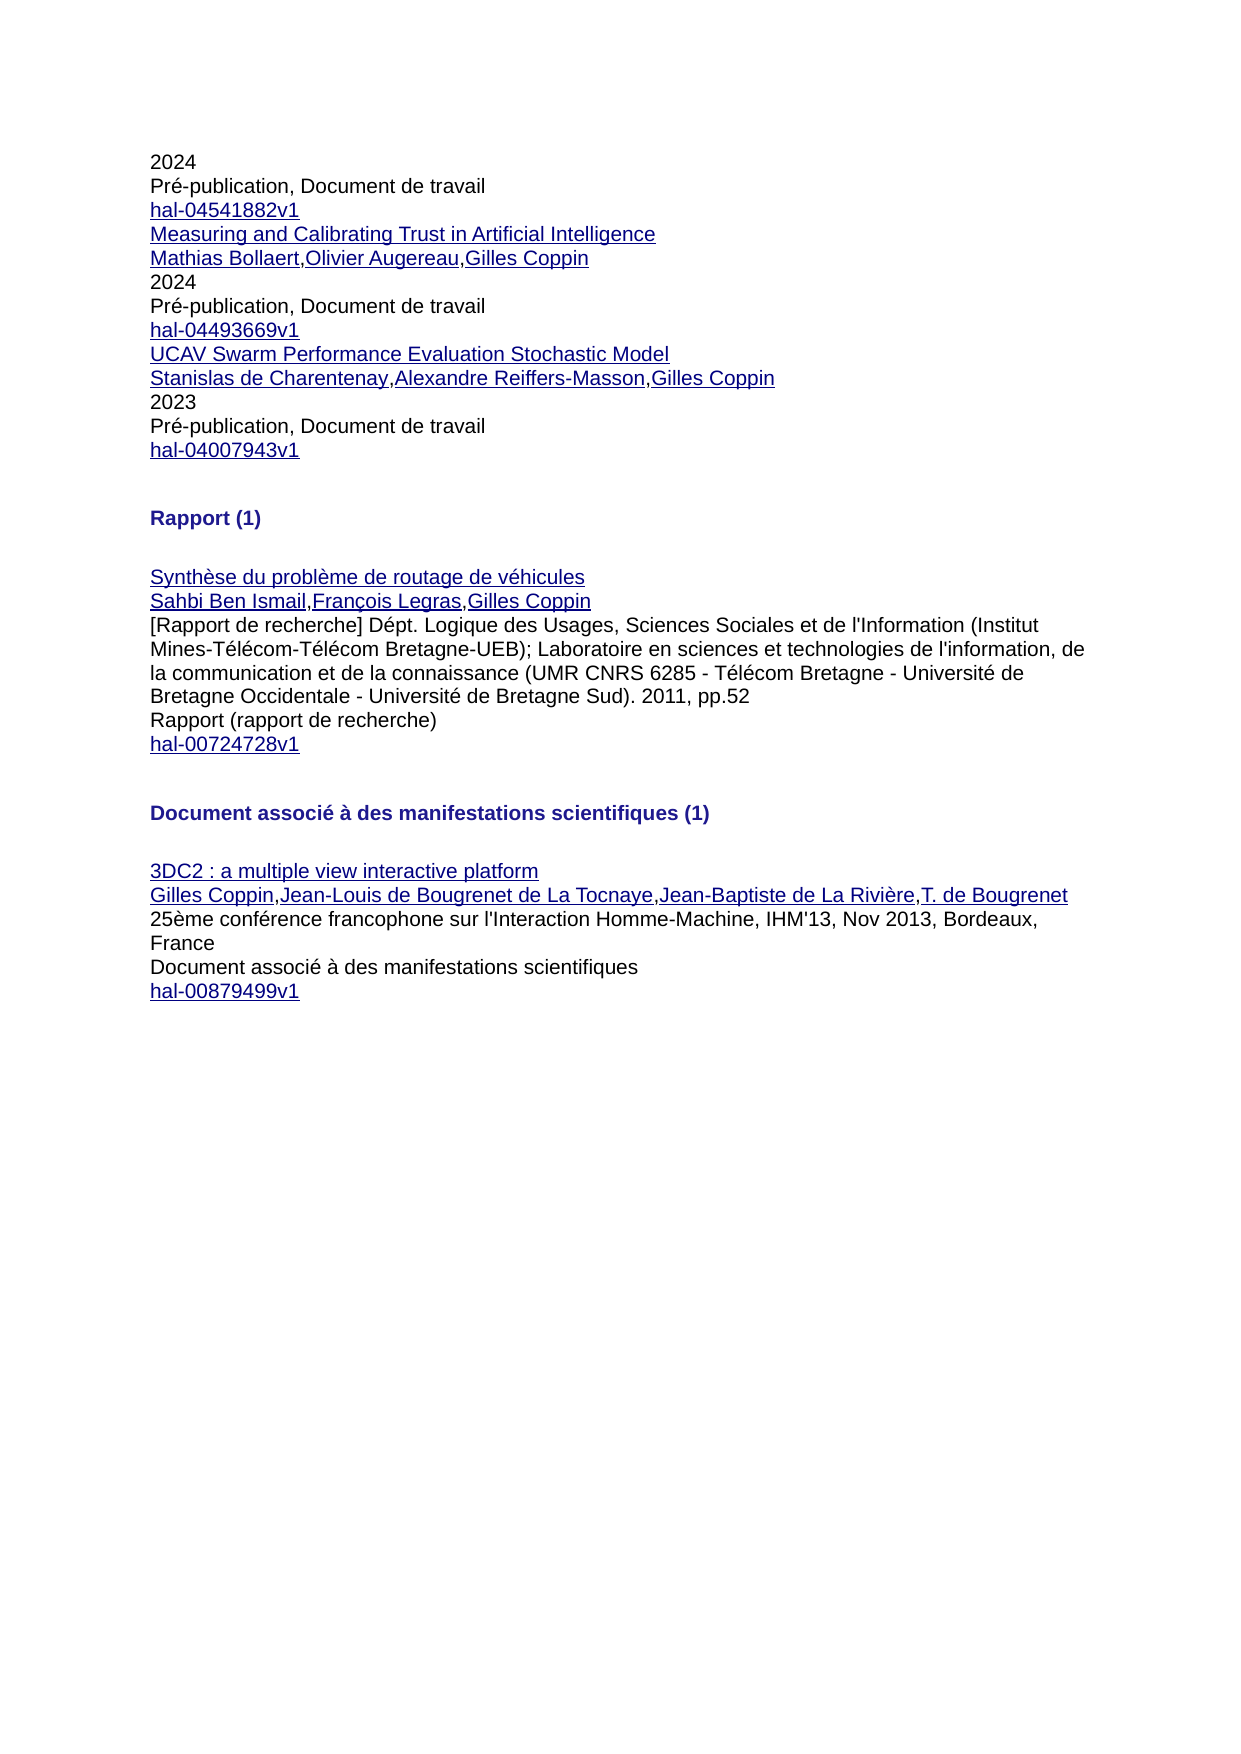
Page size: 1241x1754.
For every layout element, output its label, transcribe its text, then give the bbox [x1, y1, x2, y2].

table_header 3DC2 : a multiple view interactive platform Gilles Coppin,Jean-Louis de Bougrenet de La Tocnaye,Jean-Baptiste de La Rivière,T. de Bougrenet 25ème conférence francophone sur l'Interaction Homme-Machine, IHM'13, Nov 2013, Bordeaux, France Document associé à des manifestations scientifiques hal-00879499v1 [150, 859, 1090, 1003]
subtitle Document associé à des manifestations scientifiques (1) [150, 801, 1090, 825]
table_cell UCAV Swarm Performance Evaluation Stochastic Model Stanislas de Charentenay,Alexandre Reiffers-Masson,Gilles Coppin 2023 Pré-publication, Document de travail hal-04007943v1 [150, 342, 1090, 461]
table_cell Measuring and Calibrating Trust in Artificial Intelligence Mathias Bollaert,Olivier Augereau,Gilles Coppin 2024 Pré-publication, Document de travail hal-04493669v1 [150, 222, 1090, 342]
table_cell 2024 Pré-publication, Document de travail hal-04541882v1 [150, 150, 1090, 222]
subtitle Rapport (1) [150, 506, 1090, 530]
table_header Synthèse du problème de routage de véhicules Sahbi Ben Ismail,François Legras,Gilles Coppin [Rapport de recherche] Dépt. Logique des Usages, Sciences Sociales et de l'Information (Institut Mines-Télécom-Télécom Bretagne-UEB); Laboratoire en sciences et technologies de l'information, de la communication et de la connaissance (UMR CNRS 6285 - Télécom Bretagne - Université de Bretagne Occidentale - Université de Bretagne Sud). 2011, pp.52 Rapport (rapport de recherche) hal-00724728v1 [150, 565, 1090, 756]
